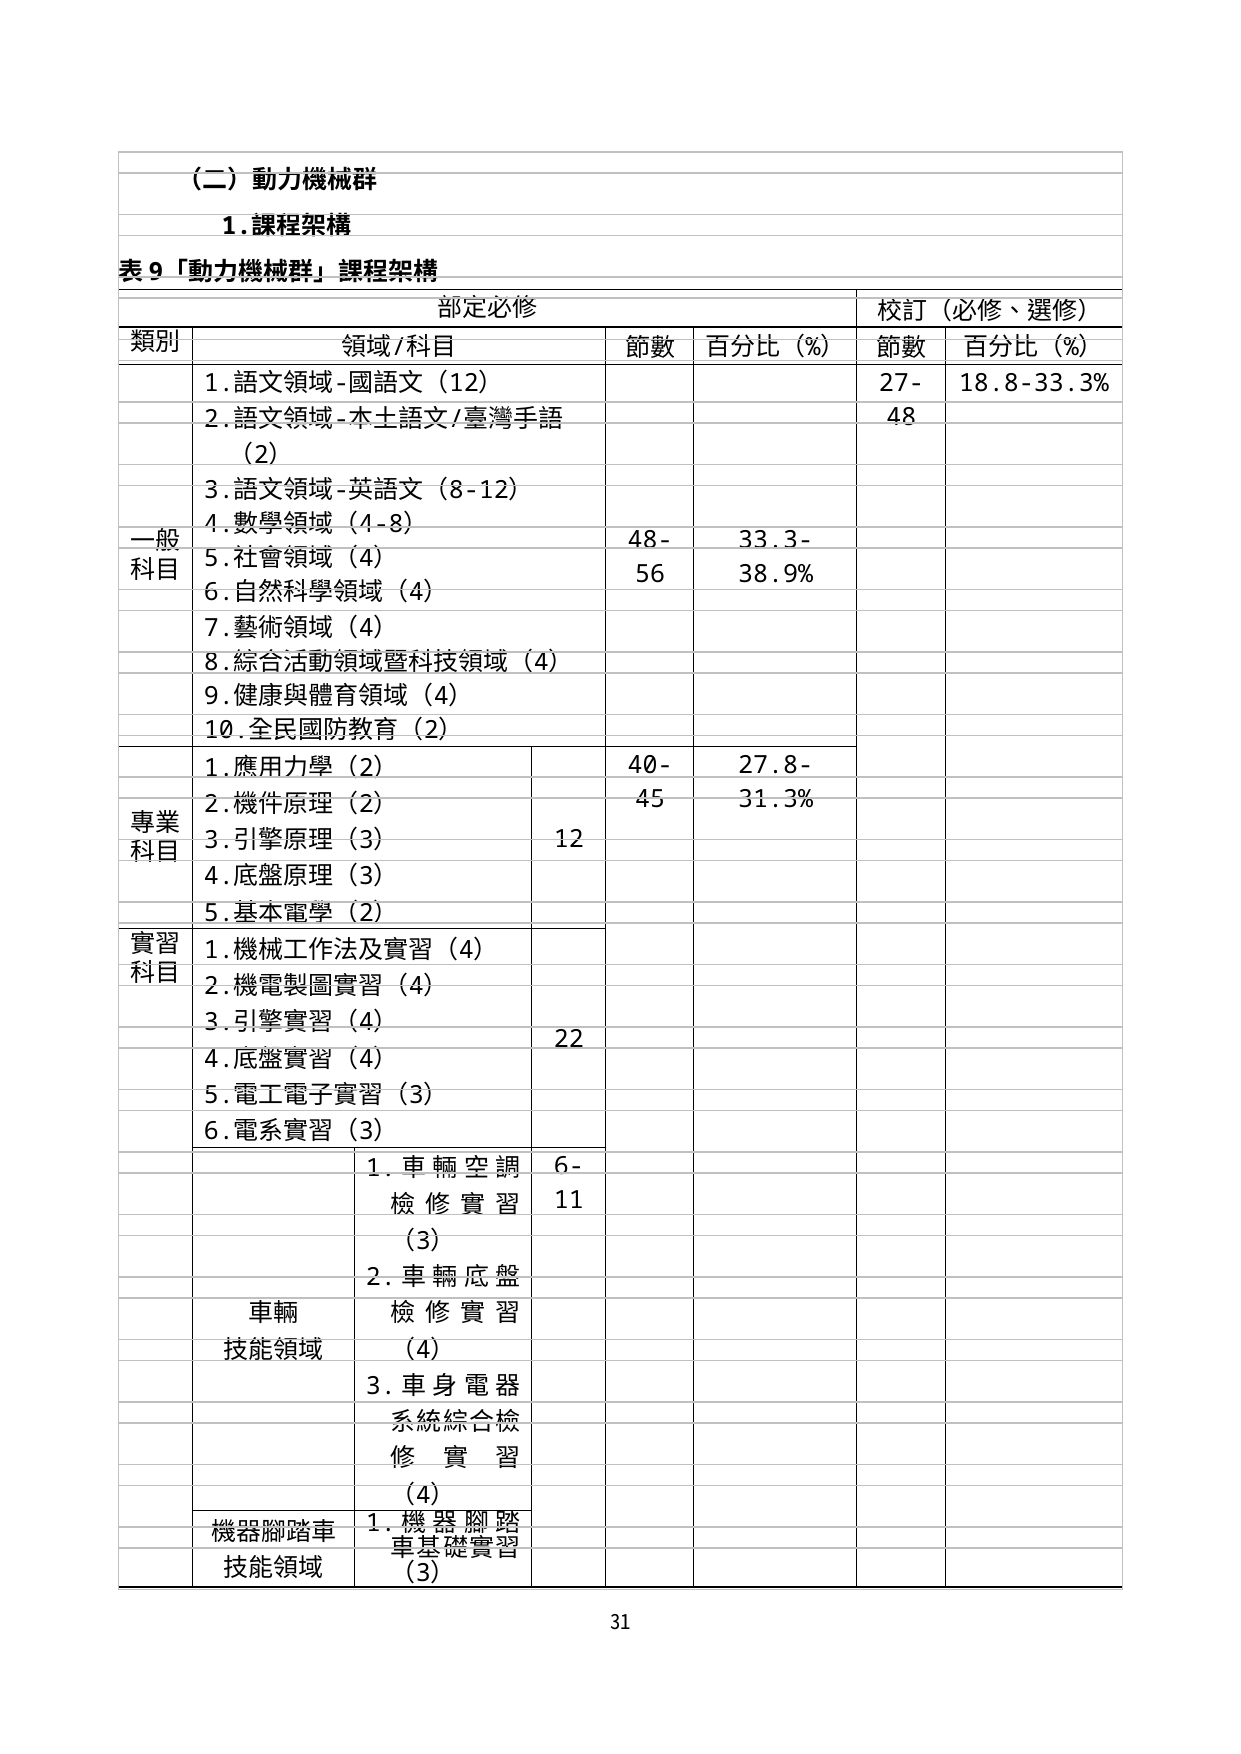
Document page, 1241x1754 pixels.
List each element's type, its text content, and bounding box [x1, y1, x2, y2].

table_cell 27.8-31.3% [694, 1090, 856, 1110]
table_cell 12 [532, 924, 605, 928]
table_cell 1.應用力學（2） 2.機件原理（2） 3.引擎原理（3） 4.底盤原理（3） 5.基本電學（2） [193, 778, 531, 797]
table_cell [119, 1465, 192, 1485]
table_cell 27.8-31.3% [694, 747, 856, 776]
table_cell 12 [532, 861, 605, 901]
table_cell [694, 715, 856, 735]
table_cell 40-45 [606, 1278, 693, 1297]
table_cell [119, 1049, 192, 1089]
table_cell [119, 1361, 192, 1401]
table_cell 6-11 [532, 1465, 605, 1485]
table_cell [946, 736, 1122, 776]
table_cell 27.8-31.3% [694, 1549, 856, 1586]
table_cell 專業科目 [151, 840, 192, 860]
table_cell 1.車輛空調檢修實習（3） 2.車輛底盤檢修實習（4） 3.車身電器系統綜合檢修實習（4） [355, 1361, 531, 1401]
table_cell 1.機械工作法及實習（4） 2.機電製圖實習（4） 3.引擎實習（4） 4.底盤實習（4） 5.電工電子實習（3） 6.電系實習（3） [193, 929, 531, 964]
table_cell [946, 653, 1122, 672]
table_cell 27.8-31.3% [694, 1111, 856, 1151]
table_cell 40-45 [606, 1361, 693, 1401]
table_cell [946, 1153, 1122, 1172]
table_cell 27-48 [857, 1361, 945, 1401]
table_cell [694, 736, 856, 746]
table_cell 1.語文領域-國語文（12） 2.語文領域-本土語文/臺灣手語（2） 3.語文領域-英語文（8-12） 4.數學領域（4-8） 5.社會領域（4） 6.自然科學領域（4） 7.藝術領域（4） 8.綜合活動領域暨科技領域（4） 9.健康與體育領域（4） 10.全民國防教育（2） [193, 611, 605, 651]
table_cell [694, 653, 856, 672]
text 1.課程架構 [269, 215, 281, 235]
table_cell 1.車輛空調檢修實習（3） 2.車輛底盤檢修實習（4） 3.車身電器系統綜合檢修實習（4） [355, 1465, 531, 1485]
table_cell [119, 1528, 192, 1547]
table_cell 1.車輛空調檢修實習（3） 2.車輛底盤檢修實習（4） 3.車身電器系統綜合檢修實習（4） [355, 1403, 531, 1422]
table_cell 1.機械工作法及實習（4） 2.機電製圖實習（4） 3.引擎實習（4） 4.底盤實習（4） 5.電工電子實習（3） 6.電系實習（3） [193, 986, 531, 1026]
table_cell 40-45 [606, 1549, 693, 1586]
table_cell 27.8-31.3% [694, 861, 856, 901]
text 1.課程架構 [177, 215, 266, 235]
table_cell 類別 [119, 328, 192, 339]
table_cell [946, 903, 1122, 922]
table_cell [946, 465, 1122, 485]
table_cell 專業科目 [119, 747, 192, 776]
table_cell [694, 424, 856, 464]
table_cell 40-45 [606, 1236, 693, 1276]
table_cell 40-45 [606, 965, 693, 985]
table_cell 40-45 [606, 903, 693, 922]
table_cell [946, 1486, 1122, 1526]
table_cell 一般科目 [119, 528, 161, 547]
table_cell 1.車輛空調檢修實習（3） 2.車輛底盤檢修實習（4） 3.車身電器系統綜合檢修實習（4） [355, 1174, 531, 1214]
table_cell 27.8-31.3% [694, 1236, 856, 1276]
table_cell 1.機械工作法及實習（4） 2.機電製圖實習（4） 3.引擎實習（4） 4.底盤實習（4） 5.電工電子實習（3） 6.電系實習（3） [193, 1049, 531, 1089]
table_cell [606, 424, 693, 464]
table_cell 27.8-31.3% [694, 1528, 856, 1547]
table_cell 27.8-31.3% [694, 1486, 856, 1526]
table_cell 40-45 [606, 840, 693, 860]
text 1.課程架構 [177, 197, 1122, 214]
table_cell [946, 1090, 1122, 1110]
table_cell [946, 1111, 1122, 1151]
table_cell 一般科目 [163, 528, 192, 547]
table_cell 27-48 [857, 1049, 945, 1089]
table_cell 6-11 [532, 1299, 605, 1339]
table_cell 27-48 [857, 424, 945, 464]
table_cell 1.語文領域-國語文（12） 2.語文領域-本土語文/臺灣手語（2） 3.語文領域-英語文（8-12） 4.數學領域（4-8） 5.社會領域（4） 6.自然科學領域（4） 7.藝術領域（4） 8.綜合活動領域暨科技領域（4） 9.健康與體育領域（4） 10.全民國防教育（2） [193, 590, 605, 610]
table_cell 6-11 [532, 1424, 605, 1464]
table_cell 27-48 [857, 1424, 945, 1464]
table_cell [119, 1153, 192, 1172]
table_cell [606, 403, 693, 422]
text 1.課程架構 [333, 215, 341, 235]
table_cell [946, 924, 1122, 964]
table_header 校訂（必修、選修） [857, 299, 1122, 326]
table_cell [532, 1090, 605, 1110]
table_cell 節數 [606, 328, 693, 339]
table_cell 27-48 [857, 924, 945, 964]
table_cell 一般科目 [119, 424, 192, 464]
table_cell [694, 611, 856, 651]
table_cell [119, 1278, 192, 1297]
table_cell 27-48 [857, 465, 945, 485]
table_cell [946, 403, 1122, 422]
table_cell 27.8-31.3% [694, 924, 856, 964]
table_cell [694, 365, 856, 401]
table_cell 27.8-31.3% [694, 799, 856, 839]
table_cell [946, 1361, 1122, 1401]
table_cell 40-45 [606, 1174, 693, 1214]
table_cell 12 [532, 747, 605, 776]
table_cell [606, 486, 693, 526]
table_cell 一般科目 [119, 611, 192, 651]
table_cell [606, 715, 693, 735]
table_cell 27-48 [857, 1090, 945, 1110]
table_cell 節數 [911, 345, 919, 356]
table_cell 1.車輛空調檢修實習（3） 2.車輛底盤檢修實習（4） 3.車身電器系統綜合檢修實習（4） [355, 1486, 531, 1510]
table_cell 節數 [857, 340, 945, 360]
table_cell [946, 1340, 1122, 1360]
table_cell 1.機械工作法及實習（4） 2.機電製圖實習（4） 3.引擎實習（4） 4.底盤實習（4） 5.電工電子實習（3） 6.電系實習（3） [193, 1090, 531, 1110]
table_cell [694, 590, 856, 610]
table_cell 27-48 [857, 403, 945, 422]
table_cell 6-11 [532, 1278, 605, 1297]
table_cell 27-48 [857, 486, 945, 526]
table_cell 車輛 技能領域 [193, 1424, 354, 1464]
table_cell 車輛 技能領域 [193, 1486, 354, 1510]
table_cell 節數 [606, 340, 693, 360]
table_cell [606, 611, 693, 651]
table_cell [946, 986, 1122, 1026]
text 1.課程架構 [344, 215, 1122, 235]
table_cell 27.8-31.3% [694, 778, 856, 797]
table_cell 33.3- [694, 528, 856, 547]
table_cell 27-48 [857, 611, 945, 651]
table_cell [606, 365, 693, 401]
table_cell 車輛 技能領域 [193, 1174, 354, 1214]
table_cell 38.9% [694, 549, 856, 589]
table_cell 節數 [857, 328, 945, 339]
table_cell 27-48 [857, 1465, 945, 1485]
table_cell 專業科目 [119, 903, 192, 922]
table_cell 領域/科目 [193, 340, 605, 360]
table_cell 27-48 [857, 778, 945, 797]
table_cell 40-45 [606, 1486, 693, 1526]
table_cell [119, 1486, 192, 1526]
table_cell 1.語文領域-國語文（12） 2.語文領域-本土語文/臺灣手語（2） 3.語文領域-英語文（8-12） 4.數學領域（4-8） 5.社會領域（4） 6.自然科學領域（4） 7.藝術領域（4） 8.綜合活動領域暨科技領域（4） 9.健康與體育領域（4） 10.全民國防教育（2） [193, 424, 605, 464]
table_cell 1.語文領域-國語文（12） 2.語文領域-本土語文/臺灣手語（2） 3.語文領域-英語文（8-12） 4.數學領域（4-8） 5.社會領域（4） 6.自然科學領域（4） 7.藝術領域（4） 8.綜合活動領域暨科技領域（4） 9.健康與體育領域（4） 10.全民國防教育（2） [193, 715, 605, 735]
table_cell 40-45 [606, 861, 693, 901]
table_cell 6-11 [532, 1361, 605, 1401]
table_cell [946, 1424, 1122, 1464]
table_cell 27-48 [857, 736, 945, 776]
table_cell [532, 1049, 605, 1089]
table_cell 12 [532, 903, 605, 922]
table_cell 27-48 [857, 1340, 945, 1360]
table_cell [946, 840, 1122, 860]
table_cell 27.8-31.3% [694, 903, 856, 922]
table_cell 1.應用力學（2） 2.機件原理（2） 3.引擎原理（3） 4.底盤原理（3） 5.基本電學（2） [193, 861, 531, 901]
table_cell [606, 590, 693, 610]
table_cell 27-48 [857, 590, 945, 610]
table_cell 1.語文領域-國語文（12） 2.語文領域-本土語文/臺灣手語（2） 3.語文領域-英語文（8-12） 4.數學領域（4-8） 5.社會領域（4） 6.自然科學領域（4） 7.藝術領域（4） 8.綜合活動領域暨科技領域（4） 9.健康與體育領域（4） 10.全民國防教育（2） [193, 465, 605, 485]
table_cell [119, 1340, 192, 1360]
table_cell 1.車輛空調檢修實習（3） 2.車輛底盤檢修實習（4） 3.車身電器系統綜合檢修實習（4） [434, 1340, 531, 1360]
table_cell 27-48 [857, 903, 945, 922]
table_cell [946, 1528, 1122, 1547]
table_cell 40-45 [606, 1528, 693, 1547]
table_cell 27.8-31.3% [694, 1403, 856, 1422]
table_cell 1.機器腳踏車基礎實習（3） 2.機器腳踏車檢修實習（3） [355, 1528, 531, 1547]
table_cell 一般科目 [119, 674, 192, 714]
table_cell 27-48 [857, 840, 945, 860]
table_cell 節數 [660, 345, 668, 356]
table_cell 6-11 [532, 1549, 605, 1586]
table_cell 48- [606, 528, 693, 547]
table_cell 1.機械工作法及實習（4） 2.機電製圖實習（4） 3.引擎實習（4） 4.底盤實習（4） 5.電工電子實習（3） 6.電系實習（3） [193, 1111, 531, 1147]
table_cell 百分比（%） [694, 340, 856, 360]
table_cell [119, 1028, 192, 1047]
text 1.課程架構 [284, 215, 312, 235]
table_cell [694, 674, 856, 714]
table_cell 1.機械工作法及實習（4） 2.機電製圖實習（4） 3.引擎實習（4） 4.底盤實習（4） 5.電工電子實習（3） 6.電系實習（3） [193, 965, 531, 985]
table_cell 40-45 [606, 1465, 693, 1485]
table_cell 機器腳踏車技能領域 [193, 1549, 354, 1586]
table_cell 27.8-31.3% [694, 840, 856, 860]
table_cell 27-48 [857, 1403, 945, 1422]
table_cell 40-45 [606, 1403, 693, 1422]
table_cell 27.8-31.3% [694, 1215, 856, 1235]
table_cell 6-11 [532, 1215, 605, 1235]
table_cell 專業科目 [119, 861, 192, 901]
table_cell 類別 [119, 340, 192, 360]
table_cell 1.機械工作法及實習（4） 2.機電製圖實習（4） 3.引擎實習（4） 4.底盤實習（4） 5.電工電子實習（3） 6.電系實習（3） [193, 1028, 531, 1047]
table_cell [946, 674, 1122, 714]
table_cell 1.應用力學（2） 2.機件原理（2） 3.引擎原理（3） 4.底盤原理（3） 5.基本電學（2） [193, 747, 531, 776]
table_cell [119, 1403, 192, 1422]
table_cell 40-45 [606, 1153, 693, 1172]
table_cell 一般科目 [119, 653, 192, 672]
table_cell 40-45 [606, 1340, 693, 1360]
table_cell 40-45 [606, 1090, 693, 1110]
table_cell 1.語文領域-國語文（12） 2.語文領域-本土語文/臺灣手語（2） 3.語文領域-英語文（8-12） 4.數學領域（4-8） 5.社會領域（4） 6.自然科學領域（4） 7.藝術領域（4） 8.綜合活動領域暨科技領域（4） 9.健康與體育領域（4） 10.全民國防教育（2） [193, 674, 605, 714]
table_cell 專業科目 [119, 924, 192, 928]
table_cell 27.8-31.3% [694, 1340, 856, 1360]
table_cell 一般科目 [119, 715, 192, 735]
table_cell [946, 611, 1122, 651]
table_cell [119, 1174, 192, 1214]
table_cell [946, 1278, 1122, 1297]
table_cell 車輛 技能領域 [193, 1215, 354, 1235]
table_cell [946, 1215, 1122, 1235]
table_cell 6-11 [532, 1153, 605, 1172]
table_cell 27.8-31.3% [694, 1465, 856, 1485]
table_cell 1.語文領域-國語文（12） 2.語文領域-本土語文/臺灣手語（2） 3.語文領域-英語文（8-12） 4.數學領域（4-8） 5.社會領域（4） 6.自然科學領域（4） 7.藝術領域（4） 8.綜合活動領域暨科技領域（4） 9.健康與體育領域（4） 10.全民國防教育（2） [193, 528, 605, 547]
table_cell 22 [532, 1028, 605, 1047]
table_cell 27-48 [857, 528, 945, 547]
table_cell 27-48 [857, 1028, 945, 1047]
table_cell [606, 674, 693, 714]
table_cell 27-48 [857, 674, 945, 714]
table_cell 40-45 [606, 799, 693, 839]
table_cell [946, 861, 1122, 901]
table_cell 機器腳踏車技能領域 [193, 1528, 354, 1547]
table_cell 27-48 [857, 715, 945, 735]
table_cell 27-48 [857, 861, 945, 901]
text 1.課程架構 [313, 215, 330, 235]
table_cell 1.車輛空調檢修實習（3） 2.車輛底盤檢修實習（4） 3.車身電器系統綜合檢修實習（4） [355, 1424, 531, 1464]
table_cell [119, 1090, 192, 1110]
table_cell 機器腳踏車技能領域 [193, 1511, 354, 1526]
table_cell [946, 1465, 1122, 1485]
table_cell 40-45 [606, 1424, 693, 1464]
table_cell 6-11 [532, 1340, 605, 1360]
text 表9「動力機械群」課程架構 [119, 243, 1122, 276]
table_cell 1.應用力學（2） 2.機件原理（2） 3.引擎原理（3） 4.底盤原理（3） 5.基本電學（2） [377, 903, 531, 922]
table_cell 6-11 [532, 1403, 605, 1422]
table_cell 27-48 [857, 986, 945, 1026]
table_cell 1.語文領域-國語文（12） 2.語文領域-本土語文/臺灣手語（2） 3.語文領域-英語文（8-12） 4.數學領域（4-8） 5.社會領域（4） 6.自然科學領域（4） 7.藝術領域（4） 8.綜合活動領域暨科技領域（4） 9.健康與體育領域（4） 10.全民國防教育（2） [193, 486, 605, 526]
table_cell [946, 778, 1122, 797]
table_cell 27.8-31.3% [694, 1174, 856, 1214]
table_cell 1.語文領域-國語文（12） 2.語文領域-本土語文/臺灣手語（2） 3.語文領域-英語文（8-12） 4.數學領域（4-8） 5.社會領域（4） 6.自然科學領域（4） 7.藝術領域（4） 8.綜合活動領域暨科技領域（4） 9.健康與體育領域（4） 10.全民國防教育（2） [193, 403, 605, 422]
table_cell [946, 1028, 1122, 1047]
table_cell 27-48 [857, 965, 945, 985]
table_cell 車輛 技能領域 [193, 1236, 354, 1276]
table_cell 6-11 [532, 1174, 605, 1214]
table_cell 27-48 [857, 1153, 945, 1172]
table_cell 40-45 [606, 747, 693, 776]
table_cell [119, 1215, 192, 1235]
table_cell 1.車輛空調檢修實習（3） 2.車輛底盤檢修實習（4） 3.車身電器系統綜合檢修實習（4） [355, 1215, 531, 1235]
table_cell 車輛 技能領域 [193, 1361, 354, 1401]
table_cell 實習 [119, 929, 192, 964]
table_cell [946, 528, 1122, 547]
table_cell 百分比（%） [946, 340, 1122, 360]
table_cell 1.車輛空調檢修實習（3） 2.車輛底盤檢修實習（4） 3.車身電器系統綜合檢修實習（4） [355, 1236, 531, 1276]
table_cell 一般科目 [119, 590, 192, 610]
table_cell 一般科目 [119, 486, 192, 526]
table_cell 車輛 技能領域 [193, 1299, 354, 1339]
table_cell [694, 403, 856, 422]
table_cell 27-48 [857, 1278, 945, 1297]
table_cell 1.車輛空調檢修實習（3） 2.車輛底盤檢修實習（4） 3.車身電器系統綜合檢修實習（4） [355, 1153, 531, 1172]
table_cell 27-48 [857, 365, 945, 401]
table_cell 6-11 [532, 1236, 605, 1276]
table_cell 車輛 技能領域 [193, 1340, 227, 1360]
table_cell 1.機器腳踏車基礎實習（3） 2.機器腳踏車檢修實習（3） [355, 1511, 405, 1526]
table_cell [694, 486, 856, 526]
table_cell 一般科目 [119, 736, 192, 746]
table_cell 車輛 技能領域 [240, 1340, 318, 1360]
table_cell [946, 424, 1122, 464]
table_cell 1.語文領域-國語文（12） 2.語文領域-本土語文/臺灣手語（2） 3.語文領域-英語文（8-12） 4.數學領域（4-8） 5.社會領域（4） 6.自然科學領域（4） 7.藝術領域（4） 8.綜合活動領域暨科技領域（4） 9.健康與體育領域（4） 10.全民國防教育（2） [193, 365, 605, 401]
table_cell 車輛 技能領域 [193, 1465, 354, 1485]
table_cell 1.車輛空調檢修實習（3） 2.車輛底盤檢修實習（4） 3.車身電器系統綜合檢修實習（4） [355, 1299, 531, 1339]
table_cell 27-48 [857, 1549, 945, 1586]
table_cell 40-45 [606, 778, 693, 797]
table_cell [532, 965, 605, 985]
table_cell 車輛 技能領域 [229, 1343, 238, 1360]
table_cell 1.車輛空調檢修實習（3） 2.車輛底盤檢修實習（4） 3.車身電器系統綜合檢修實習（4） [355, 1340, 412, 1360]
table_cell [532, 929, 605, 964]
table_cell [946, 1403, 1122, 1422]
table_cell [946, 1049, 1122, 1089]
table_cell 1.車輛空調檢修實習（3） 2.車輛底盤檢修實習（4） 3.車身電器系統綜合檢修實習（4） [355, 1278, 531, 1297]
table_cell [606, 736, 693, 746]
table_cell [946, 1174, 1122, 1214]
table_cell [532, 1111, 605, 1147]
table_cell 27.8-31.3% [694, 1028, 856, 1047]
table_cell [946, 715, 1122, 735]
table_cell 6-11 [532, 1486, 605, 1526]
table_cell 27-48 [857, 799, 945, 839]
table_cell 27.8-31.3% [694, 965, 856, 985]
table_cell 一般科目 [119, 403, 192, 422]
table_cell [946, 486, 1122, 526]
table_cell 百分比（%） [946, 328, 1122, 339]
table_cell 專業科目 [119, 840, 136, 860]
table_cell 27-48 [857, 1174, 945, 1214]
table_cell 40-45 [606, 1215, 693, 1235]
table_cell 百分比（%） [694, 328, 856, 339]
table_cell 1.應用力學（2） 2.機件原理（2） 3.引擎原理（3） 4.底盤原理（3） 5.基本電學（2） [193, 840, 531, 860]
text （二）動力機械群 [177, 174, 1122, 197]
table_header 部定必修 [119, 290, 856, 297]
table_cell 12 [532, 840, 605, 860]
table_cell [119, 1424, 192, 1464]
table_cell 27-48 [857, 1528, 945, 1547]
text [177, 153, 1122, 172]
table_cell 1.應用力學（2） 2.機件原理（2） 3.引擎原理（3） 4.底盤原理（3） 5.基本電學（2） [271, 903, 354, 922]
table_cell 27.8-31.3% [694, 1278, 856, 1297]
table_cell 40-45 [606, 924, 693, 964]
table_cell 27.8-31.3% [694, 1049, 856, 1089]
table_cell 專業科目 [119, 778, 192, 797]
table_cell 27-48 [857, 1299, 945, 1339]
table_cell 專業科目 [137, 840, 149, 860]
table_cell [532, 986, 605, 1026]
table_cell 車輛 技能領域 [316, 1340, 354, 1360]
table_cell [119, 1549, 192, 1586]
table_cell 27.8-31.3% [694, 1153, 856, 1172]
table_cell [694, 465, 856, 485]
table_cell [606, 653, 693, 672]
table_cell 1.語文領域-國語文（12） 2.語文領域-本土語文/臺灣手語（2） 3.語文領域-英語文（8-12） 4.數學領域（4-8） 5.社會領域（4） 6.自然科學領域（4） 7.藝術領域（4） 8.綜合活動領域暨科技領域（4） 9.健康與體育領域（4） 10.全民國防教育（2） [193, 549, 605, 589]
table_cell 40-45 [606, 986, 693, 1026]
table_cell 1.應用力學（2） 2.機件原理（2） 3.引擎原理（3） 4.底盤原理（3） 5.基本電學（2） [193, 799, 531, 839]
table_header 校訂（必修、選修） [857, 290, 1122, 297]
table_cell 27-48 [857, 1111, 945, 1151]
table_cell 12 [532, 799, 605, 839]
table_cell 40-45 [606, 1049, 693, 1089]
table_cell [119, 1236, 192, 1276]
table_cell [119, 1111, 192, 1151]
table_cell 1.語文領域-國語文（12） 2.語文領域-本土語文/臺灣手語（2） 3.語文領域-英語文（8-12） 4.數學領域（4-8） 5.社會領域（4） 6.自然科學領域（4） 7.藝術領域（4） 8.綜合活動領域暨科技領域（4） 9.健康與體育領域（4） 10.全民國防教育（2） [193, 736, 605, 746]
table_cell 40-45 [606, 1028, 693, 1047]
table_cell 27-48 [857, 653, 945, 672]
table_cell [946, 965, 1122, 985]
table_cell [946, 1549, 1122, 1586]
table_cell 領域/科目 [193, 328, 605, 339]
table_cell 27-48 [857, 1486, 945, 1526]
text 表9「動力機械群」課程架構 [119, 278, 1122, 289]
table_cell 40-45 [606, 1299, 693, 1339]
table_cell 科目 [119, 965, 192, 985]
table_cell 1.應用力學（2） 2.機件原理（2） 3.引擎原理（3） 4.底盤原理（3） 5.基本電學（2） [193, 924, 531, 928]
table_cell 27.8-31.3% [694, 1424, 856, 1464]
table_cell 56 [606, 549, 693, 589]
table_cell 18.8-33.3% [946, 365, 1122, 401]
table_cell [946, 549, 1122, 589]
table_cell [119, 986, 192, 1026]
table_cell [946, 590, 1122, 610]
table_cell 12 [532, 778, 605, 797]
table_cell 27.8-31.3% [694, 1361, 856, 1401]
table_cell 27-48 [857, 1236, 945, 1276]
table_cell [946, 1299, 1122, 1339]
table_cell 27.8-31.3% [694, 1299, 856, 1339]
table_cell 6-11 [532, 1528, 605, 1547]
table_cell 一般科目 [119, 549, 192, 589]
table_cell 27-48 [857, 549, 945, 589]
table_cell 一般科目 [119, 365, 192, 401]
table_cell [119, 1299, 192, 1339]
table_cell 40-45 [606, 1111, 693, 1151]
table_cell 一般科目 [119, 465, 192, 485]
table_cell 1.機器腳踏車基礎實習（3） 2.機器腳踏車檢修實習（3） [355, 1549, 531, 1586]
table_cell [946, 799, 1122, 839]
table_cell 27-48 [857, 1215, 945, 1235]
text 1.課程架構 [177, 236, 1122, 243]
table_header 部定必修 [119, 299, 856, 326]
table_cell 專業科目 [119, 799, 192, 839]
table_cell 27.8-31.3% [694, 986, 856, 1026]
table_cell [606, 465, 693, 485]
table_cell 車輛 技能領域 [193, 1403, 354, 1422]
table_cell 車輛 技能領域 [193, 1278, 354, 1297]
table_cell [946, 1236, 1122, 1276]
table_cell 車輛 技能領域 [193, 1153, 354, 1172]
